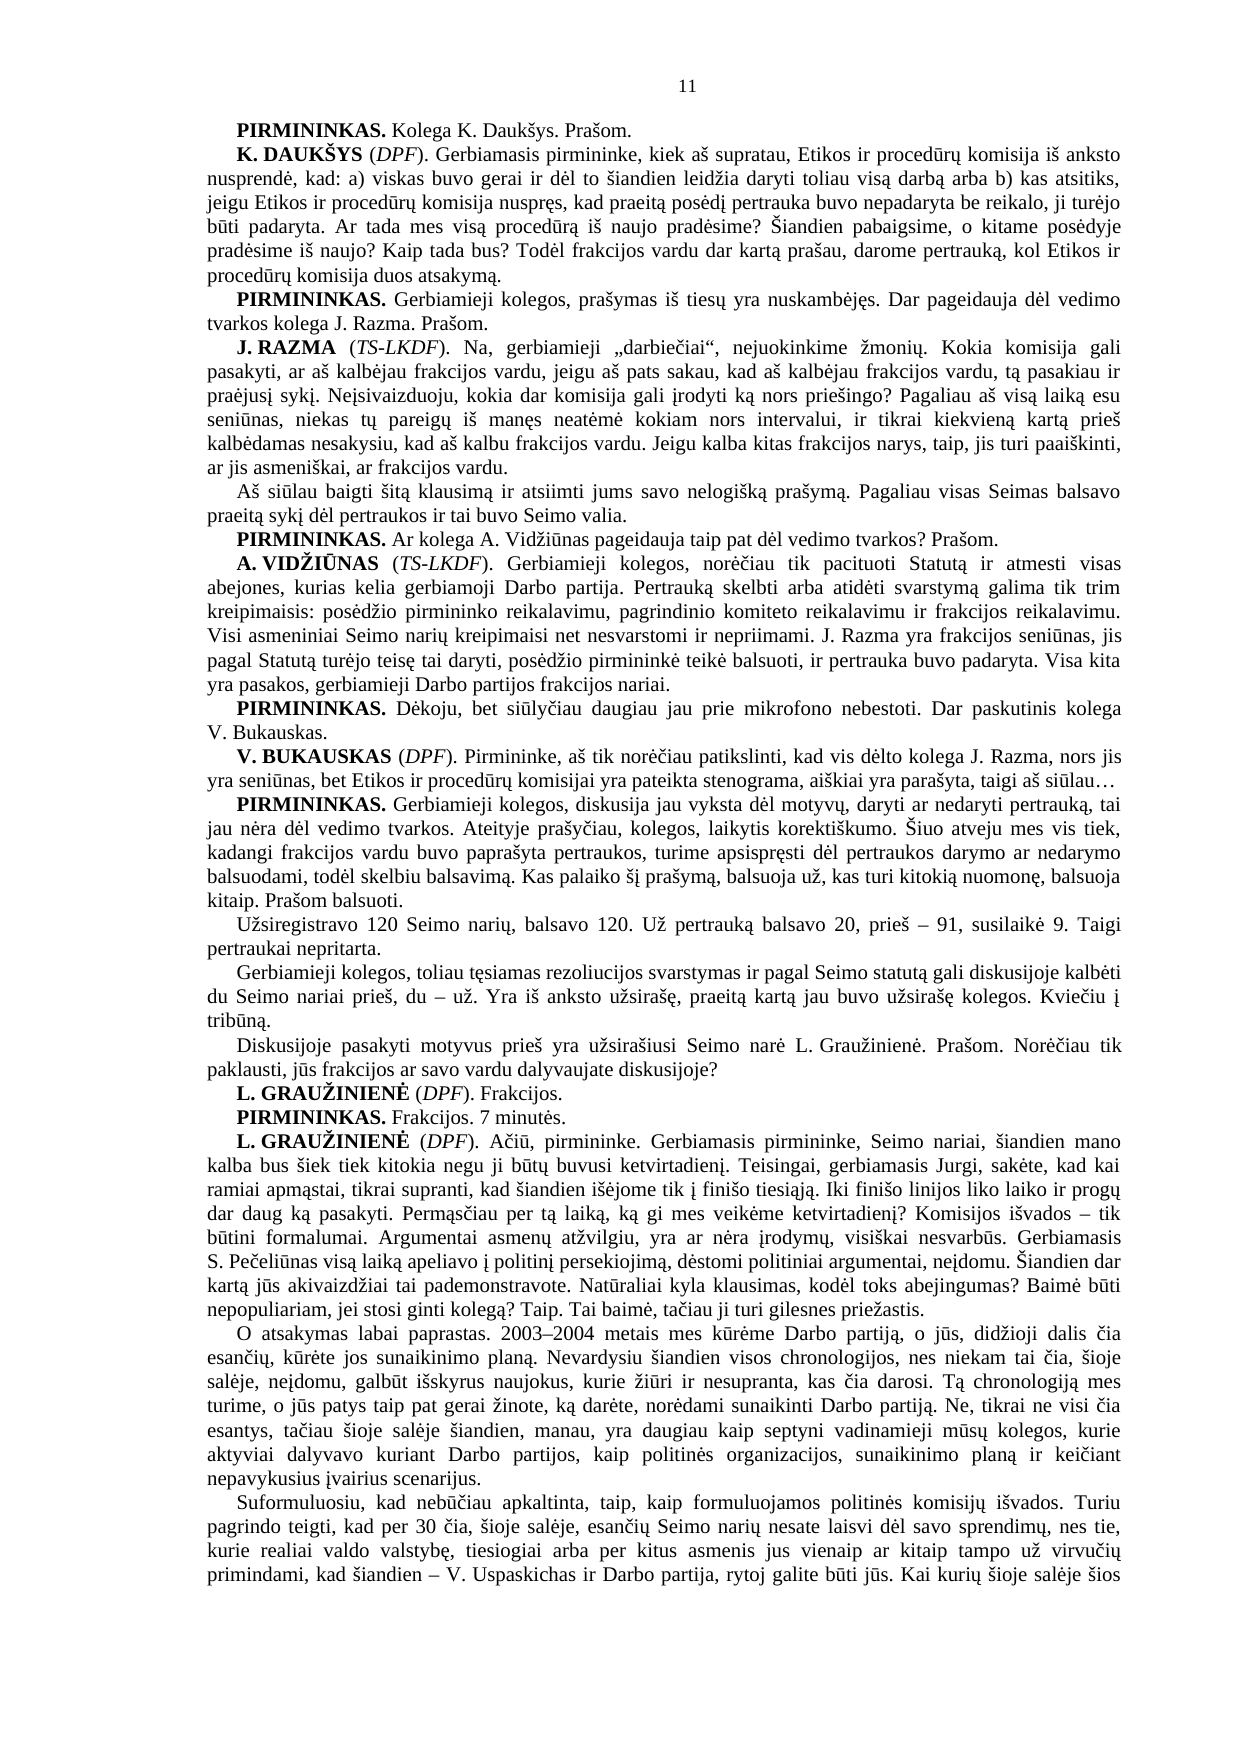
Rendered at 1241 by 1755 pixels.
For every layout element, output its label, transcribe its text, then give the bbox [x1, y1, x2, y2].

text PIRMININKAS. Gerbiamieji kolegos, prašymas iš tiesų yra nuskambėjęs. Dar pageidauja dėl vedimo tvarkos kolega J. Razma. Prašom. [207, 287, 1122, 335]
text K. DAUKŠYS (DPF). Gerbiamasis pirmininke, kiek aš supratau, Etikos ir procedūrų komisija iš anksto nusprendė, kad: a) viskas buvo gerai ir dėl to šiandien leidžia daryti toliau visą darbą arba b) kas atsitiks, jeigu Etikos ir procedūrų komisija nuspręs, kad praeitą posėdį pertrauka buvo nepadaryta be reikalo, ji turėjo būti padaryta. Ar tada mes visą procedūrą iš naujo pradėsime? Šiandien pabaigsime, o kitame posėdyje pradėsime iš naujo? Kaip tada bus? Todėl frakcijos vardu dar kartą prašau, darome pertrauką, kol Etikos ir procedūrų komisija duos atsakymą. [207, 142, 1122, 287]
text Diskusijoje pasakyti motyvus prieš yra užsirašiusi Seimo narė L. Graužinienė. Prašom. Norėčiau tik paklausti, jūs frakcijos ar savo vardu dalyvaujate diskusijoje? [207, 1032, 1122, 1081]
text Užsiregistravo 120 Seimo narių, balsavo 120. Už pertrauką balsavo 20, prieš – 91, susilaikė 9. Taigi pertraukai nepritarta. [207, 912, 1122, 960]
text J. RAZMA (TS-LKDF). Na, gerbiamieji „darbiečiai“, nejuokinkime žmonių. Kokia komisija gali pasakyti, ar aš kalbėjau frakcijos vardu, jeigu aš pats sakau, kad aš kalbėjau frakcijos vardu, tą pasakiau ir praėjusį sykį. Neįsivaizduoju, kokia dar komisija gali įrodyti ką nors priešingo? Pagaliau aš visą laiką esu seniūnas, niekas tų pareigų iš manęs neatėmė kokiam nors intervalui, ir tikrai kiekvieną kartą prieš kalbėdamas nesakysiu, kad aš kalbu frakcijos vardu. Jeigu kalba kitas frakcijos narys, taip, jis turi paaiškinti, ar jis asmeniškai, ar frakcijos vardu. [207, 335, 1122, 479]
text PIRMININKAS. Ar kolega A. Vidžiūnas pageidauja taip pat dėl vedimo tvarkos? Prašom. [207, 527, 1122, 551]
text PIRMININKAS. Kolega K. Daukšys. Prašom. [207, 118, 1122, 142]
text Aš siūlau baigti šitą klausimą ir atsiimti jums savo nelogišką prašymą. Pagaliau visas Seimas balsavo praeitą sykį dėl pertraukos ir tai buvo Seimo valia. [207, 479, 1122, 527]
text Suformuluosiu, kad nebūčiau apkaltinta, taip, kaip formuluojamos politinės komisijų išvados. Turiu pagrindo teigti, kad per 30 čia, šioje salėje, esančių Seimo narių nesate laisvi dėl savo sprendimų, nes tie, kurie realiai valdo valstybę, tiesiogiai arba per kitus asmenis jus vienaip ar kitaip tampo už virvučių primindami, kad šiandien – V. Uspaskichas ir Darbo partija, rytoj galite būti jūs. Kai kurių šioje salėje šios [207, 1490, 1122, 1586]
text PIRMININKAS. Gerbiamieji kolegos, diskusija jau vyksta dėl motyvų, daryti ar nedaryti pertrauką, tai jau nėra dėl vedimo tvarkos. Ateityje prašyčiau, kolegos, laikytis korektiškumo. Šiuo atveju mes vis tiek, kadangi frakcijos vardu buvo paprašyta pertraukos, turime apsispręsti dėl pertraukos darymo ar nedarymo balsuodami, todėl skelbiu balsavimą. Kas palaiko šį prašymą, balsuoja už, kas turi kitokią nuomonę, balsuoja kitaip. Prašom balsuoti. [207, 792, 1122, 912]
text O atsakymas labai paprastas. 2003–2004 metais mes kūrėme Darbo partiją, o jūs, didžioji dalis čia esančių, kūrėte jos sunaikinimo planą. Nevardysiu šiandien visos chronologijos, nes niekam tai čia, šioje salėje, neįdomu, galbūt išskyrus naujokus, kurie žiūri ir nesupranta, kas čia darosi. Tą chronologiją mes turime, o jūs patys taip pat gerai žinote, ką darėte, norėdami sunaikinti Darbo partiją. Ne, tikrai ne visi čia esantys, tačiau šioje salėje šiandien, manau, yra daugiau kaip septyni vadinamieji mūsų kolegos, kurie aktyviai dalyvavo kuriant Darbo partijos, kaip politinės organizacijos, sunaikinimo planą ir keičiant nepavykusius įvairius scenarijus. [207, 1321, 1122, 1490]
text A. VIDŽIŪNAS (TS-LKDF). Gerbiamieji kolegos, norėčiau tik pacituoti Statutą ir atmesti visas abejones, kurias kelia gerbiamoji Darbo partija. Pertrauką skelbti arba atidėti svarstymą galima tik trim kreipimaisis: posėdžio pirmininko reikalavimu, pagrindinio komiteto reikalavimu ir frakcijos reikalavimu. Visi asmeniniai Seimo narių kreipimaisi net nesvarstomi ir nepriimami. J. Razma yra frakcijos seniūnas, jis pagal Statutą turėjo teisę tai daryti, posėdžio pirmininkė teikė balsuoti, ir pertrauka buvo padaryta. Visa kita yra pasakos, gerbiamieji Darbo partijos frakcijos nariai. [207, 551, 1122, 696]
text L. GRAUŽINIENĖ (DPF). Frakcijos. [207, 1081, 1122, 1105]
text PIRMININKAS. Dėkoju, bet siūlyčiau daugiau jau prie mikrofono nebestoti. Dar paskutinis kolega V. Bukauskas. [207, 696, 1122, 744]
text V. BUKAUSKAS (DPF). Pirmininke, aš tik norėčiau patikslinti, kad vis dėlto kolega J. Razma, nors jis yra seniūnas, bet Etikos ir procedūrų komisijai yra pateikta stenograma, aiškiai yra parašyta, taigi aš siūlau… [207, 744, 1122, 792]
text PIRMININKAS. Frakcijos. 7 minutės. [207, 1105, 1122, 1129]
text Gerbiamieji kolegos, toliau tęsiamas rezoliucijos svarstymas ir pagal Seimo statutą gali diskusijoje kalbėti du Seimo nariai prieš, du – už. Yra iš anksto užsirašę, praeitą kartą jau buvo užsirašę kolegos. Kviečiu į tribūną. [207, 960, 1122, 1032]
text L. GRAUŽINIENĖ (DPF). Ačiū, pirmininke. Gerbiamasis pirmininke, Seimo nariai, šiandien mano kalba bus šiek tiek kitokia negu ji būtų buvusi ketvirtadienį. Teisingai, gerbiamasis Jurgi, sakėte, kad kai ramiai apmąstai, tikrai supranti, kad šiandien išėjome tik į finišo tiesiąją. Iki finišo linijos liko laiko ir progų dar daug ką pasakyti. Permąsčiau per tą laiką, ką gi mes veikėme ketvirtadienį? Komisijos išvados – tik būtini formalumai. Argumentai asmenų atžvilgiu, yra ar nėra įrodymų, visiškai nesvarbūs. Gerbiamasis S. Pečeliūnas visą laiką apeliavo į politinį persekiojimą, dėstomi politiniai argumentai, neįdomu. Šiandien dar kartą jūs akivaizdžiai tai pademonstravote. Natūraliai kyla klausimas, kodėl toks abejingumas? Baimė būti nepopuliariam, jei stosi ginti kolegą? Taip. Tai baimė, tačiau ji turi gilesnes priežastis. [207, 1129, 1122, 1321]
